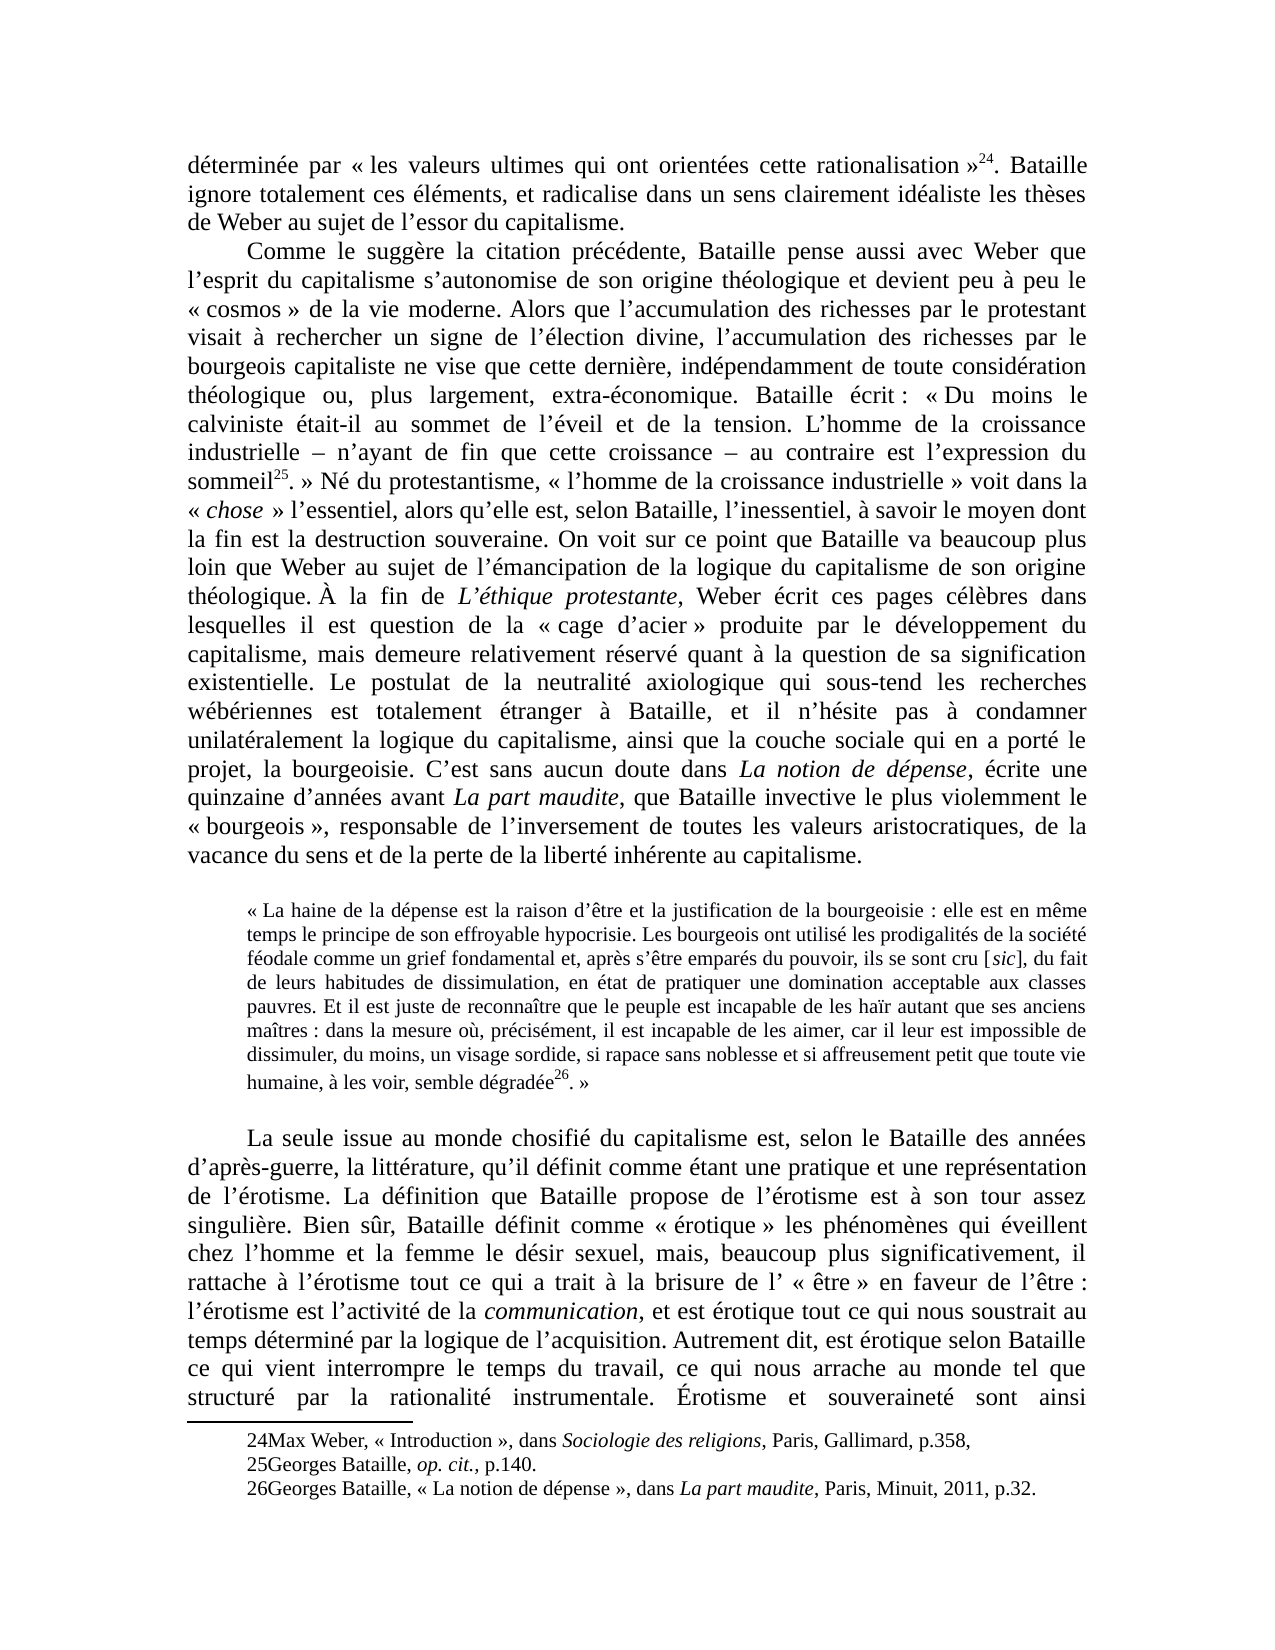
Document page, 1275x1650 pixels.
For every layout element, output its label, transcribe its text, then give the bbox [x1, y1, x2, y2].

text Max Weber, « Introduction », dans Sociologie des religions, Paris, Gallimard, p.358, [187, 1428, 1087, 1452]
text Georges Bataille, « La notion de dépense », dans La part maudite, Paris, Minuit, 2011, p.32. [187, 1476, 1087, 1500]
text « La haine de la dépense est la raison d’être et la justification de la bourgeoisie : elle est en même temps le principe de son effroyable hypocrisie. Les bourgeois ont utilisé les prodigalités de la société féodale comme un grief fondamental et, après s’être emparés du pouvoir, ils se sont cru [sic], du fait de leurs habitudes de dissimulation, en état de pratiquer une domination acceptable aux classes pauvres. Et il est juste de reconnaître que le peuple est incapable de les haïr autant que ses anciens maîtres : dans la mesure où, précisément, il est incapable de les aimer, car il leur est impossible de dissimuler, du moins, un visage sordide, si rapace sans noblesse et si affreusement petit que toute vie humaine, à les voir, semble dégradée. » [247, 897, 1087, 1095]
text déterminée par « les valeurs ultimes qui ont orientées cette rationalisation ». Bataille ignore totalement ces éléments, et radicalise dans un sens clairement idéaliste les thèses de Weber au sujet de l’essor du capitalisme. [187, 150, 1087, 236]
text Comme le suggère la citation précédente, Bataille pense aussi avec Weber que l’esprit du capitalisme s’autonomise de son origine théologique et devient peu à peu le « cosmos » de la vie moderne. Alors que l’accumulation des richesses par le protestant visait à rechercher un signe de l’élection divine, l’accumulation des richesses par le bourgeois capitaliste ne vise que cette dernière, indépendamment de toute considération théologique ou, plus largement, extra-économique. Bataille écrit : « Du moins le calviniste était-il au sommet de l’éveil et de la tension. L’homme de la croissance industrielle – n’ayant de fin que cette croissance – au contraire est l’expression du sommeil. » Né du protestantisme, « l’homme de la croissance industrielle » voit dans la « chose » l’essentiel, alors qu’elle est, selon Bataille, l’inessentiel, à savoir le moyen dont la fin est la destruction souveraine. On voit sur ce point que Bataille va beaucoup plus loin que Weber au sujet de l’émancipation de la logique du capitalisme de son origine théologique. À la fin de L’éthique protestante, Weber écrit ces pages célèbres dans lesquelles il est question de la « cage d’acier » produite par le développement du capitalisme, mais demeure relativement réservé quant à la question de sa signification existentielle. Le postulat de la neutralité axiologique qui sous-tend les recherches wébériennes est totalement étranger à Bataille, et il n’hésite pas à condamner unilatéralement la logique du capitalisme, ainsi que la couche sociale qui en a porté le projet, la bourgeoisie. C’est sans aucun doute dans La notion de dépense, écrite une quinzaine d’années avant La part maudite, que Bataille invective le plus violemment le « bourgeois », responsable de l’inversement de toutes les valeurs aristocratiques, de la vacance du sens et de la perte de la liberté inhérente au capitalisme. [187, 236, 1087, 869]
text Georges Bataille, op. cit., p.140. [187, 1452, 1087, 1476]
text La seule issue au monde chosifié du capitalisme est, selon le Bataille des années d’après-guerre, la littérature, qu’il définit comme étant une pratique et une représentation de l’érotisme. La définition que Bataille propose de l’érotisme est à son tour assez singulière. Bien sûr, Bataille définit comme « érotique » les phénomènes qui éveillent chez l’homme et la femme le désir sexuel, mais, beaucoup plus significativement, il rattache à l’érotisme tout ce qui a trait à la brisure de l’ « être » en faveur de l’être : l’érotisme est l’activité de la communication, et est érotique tout ce qui nous soustrait au temps déterminé par la logique de l’acquisition. Autrement dit, est érotique selon Bataille ce qui vient interrompre le temps du travail, ce qui nous arrache au monde tel que structuré par la rationalité instrumentale. Érotisme et souveraineté sont ainsi [187, 1123, 1087, 1411]
